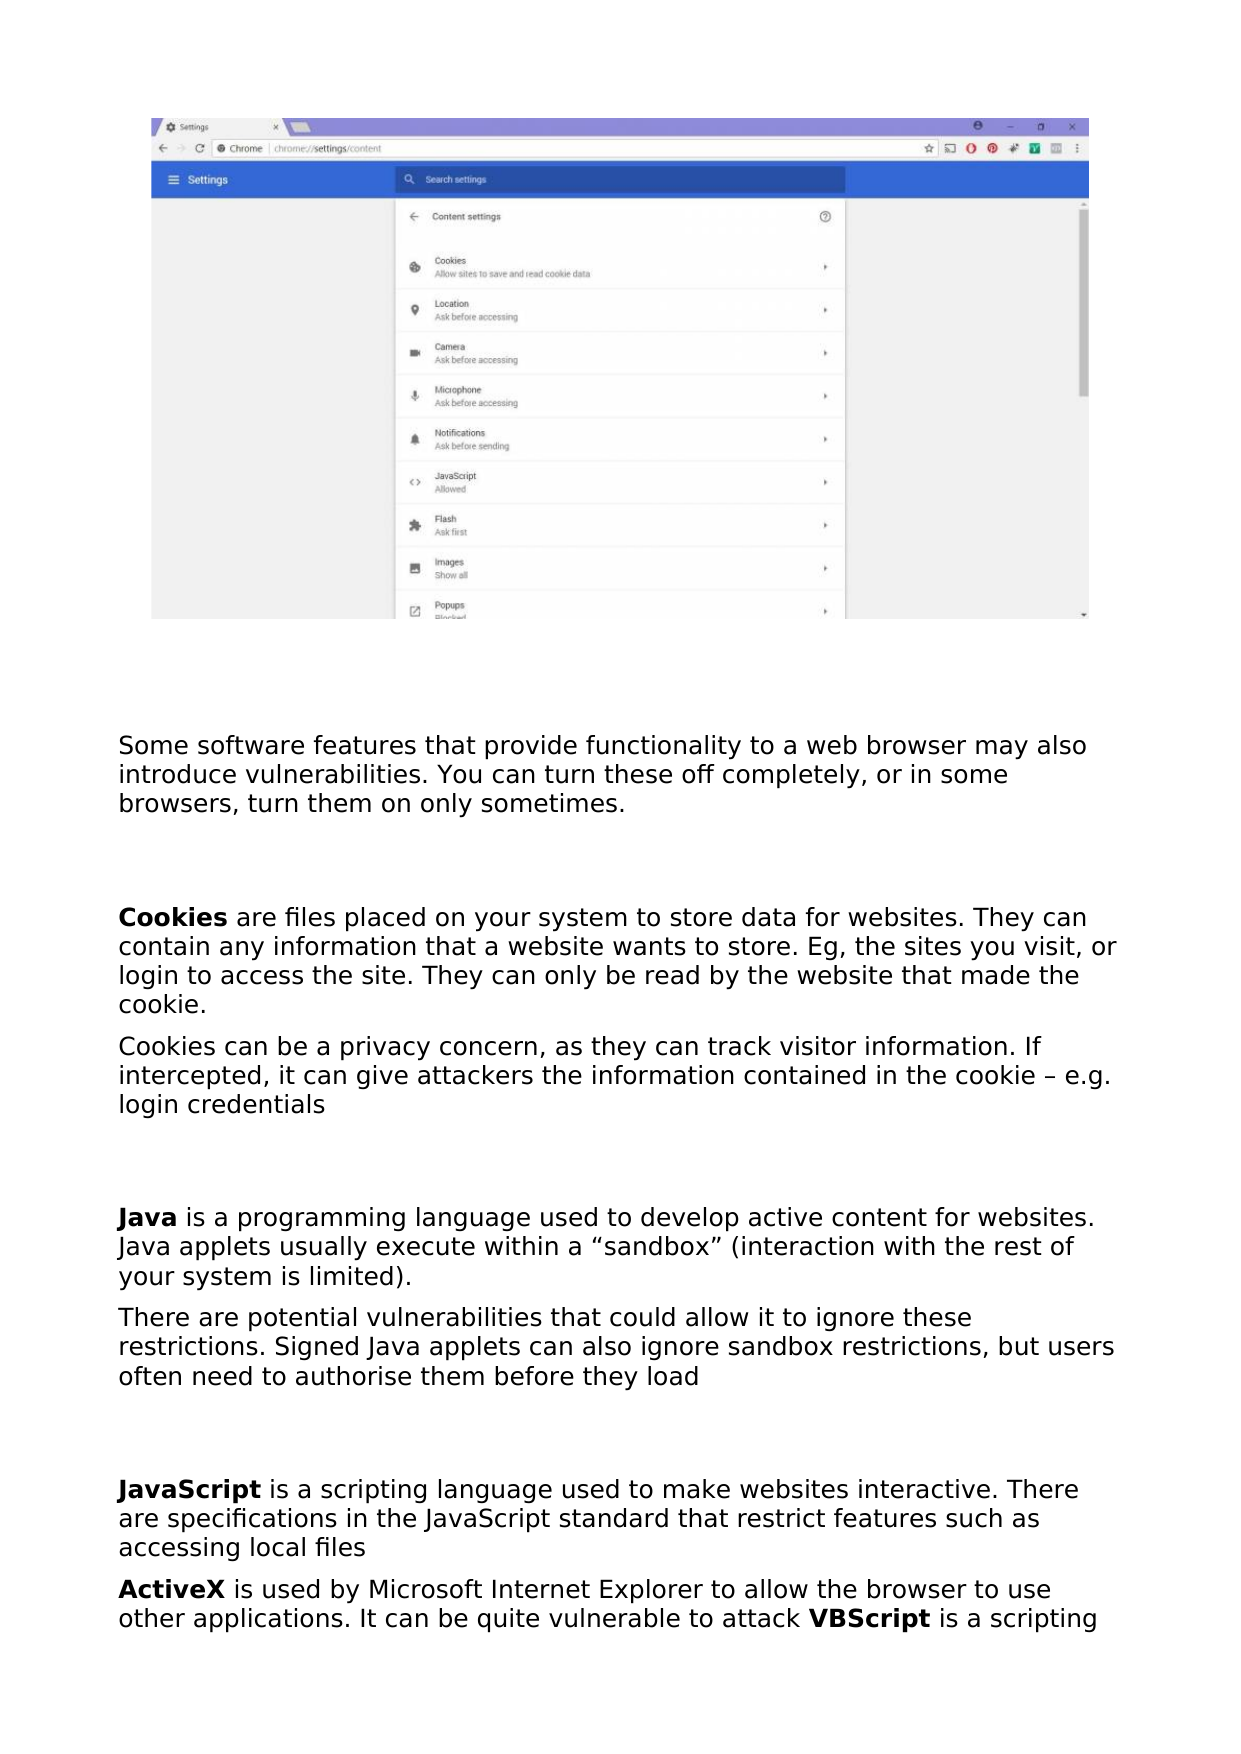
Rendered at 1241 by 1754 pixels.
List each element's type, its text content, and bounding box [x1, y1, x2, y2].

text Cookies can be a privacy concern, as they can track visitor information. If intercepted, it can give attackers the information contained in the cookie – e.g. login credentials [118, 1032, 1122, 1119]
text ActiveX is used by Microsoft Internet Explorer to allow the browser to use other applications. It can be quite vulnerable to attack VBScript is a scripting [118, 1575, 1122, 1633]
text Some software features that provide functionality to a web browser may also introduce vulnerabilities. You can turn these off completely, or in some browsers, turn them on only sometimes. [118, 731, 1122, 819]
text There are potential vulnerabilities that could allow it to ignore these restrictions. Signed Java applets can also ignore sandbox restrictions, but users often need to authorise them before they load [118, 1303, 1122, 1391]
picture [151, 118, 1089, 619]
text JavaScript is a scripting language used to make websites interactive. There are specifications in the JavaScript standard that restrict features such as accessing local files [118, 1475, 1122, 1562]
text Cookies are files placed on your system to store data for websites. They can contain any information that a website wants to store. Eg, the sites you visit, or login to access the site. They can only be read by the website that made the cookie. [118, 903, 1122, 1019]
text Java is a programming language used to develop active content for websites. Java applets usually execute within a “sandbox” (interaction with the rest of your system is limited). [118, 1203, 1122, 1291]
